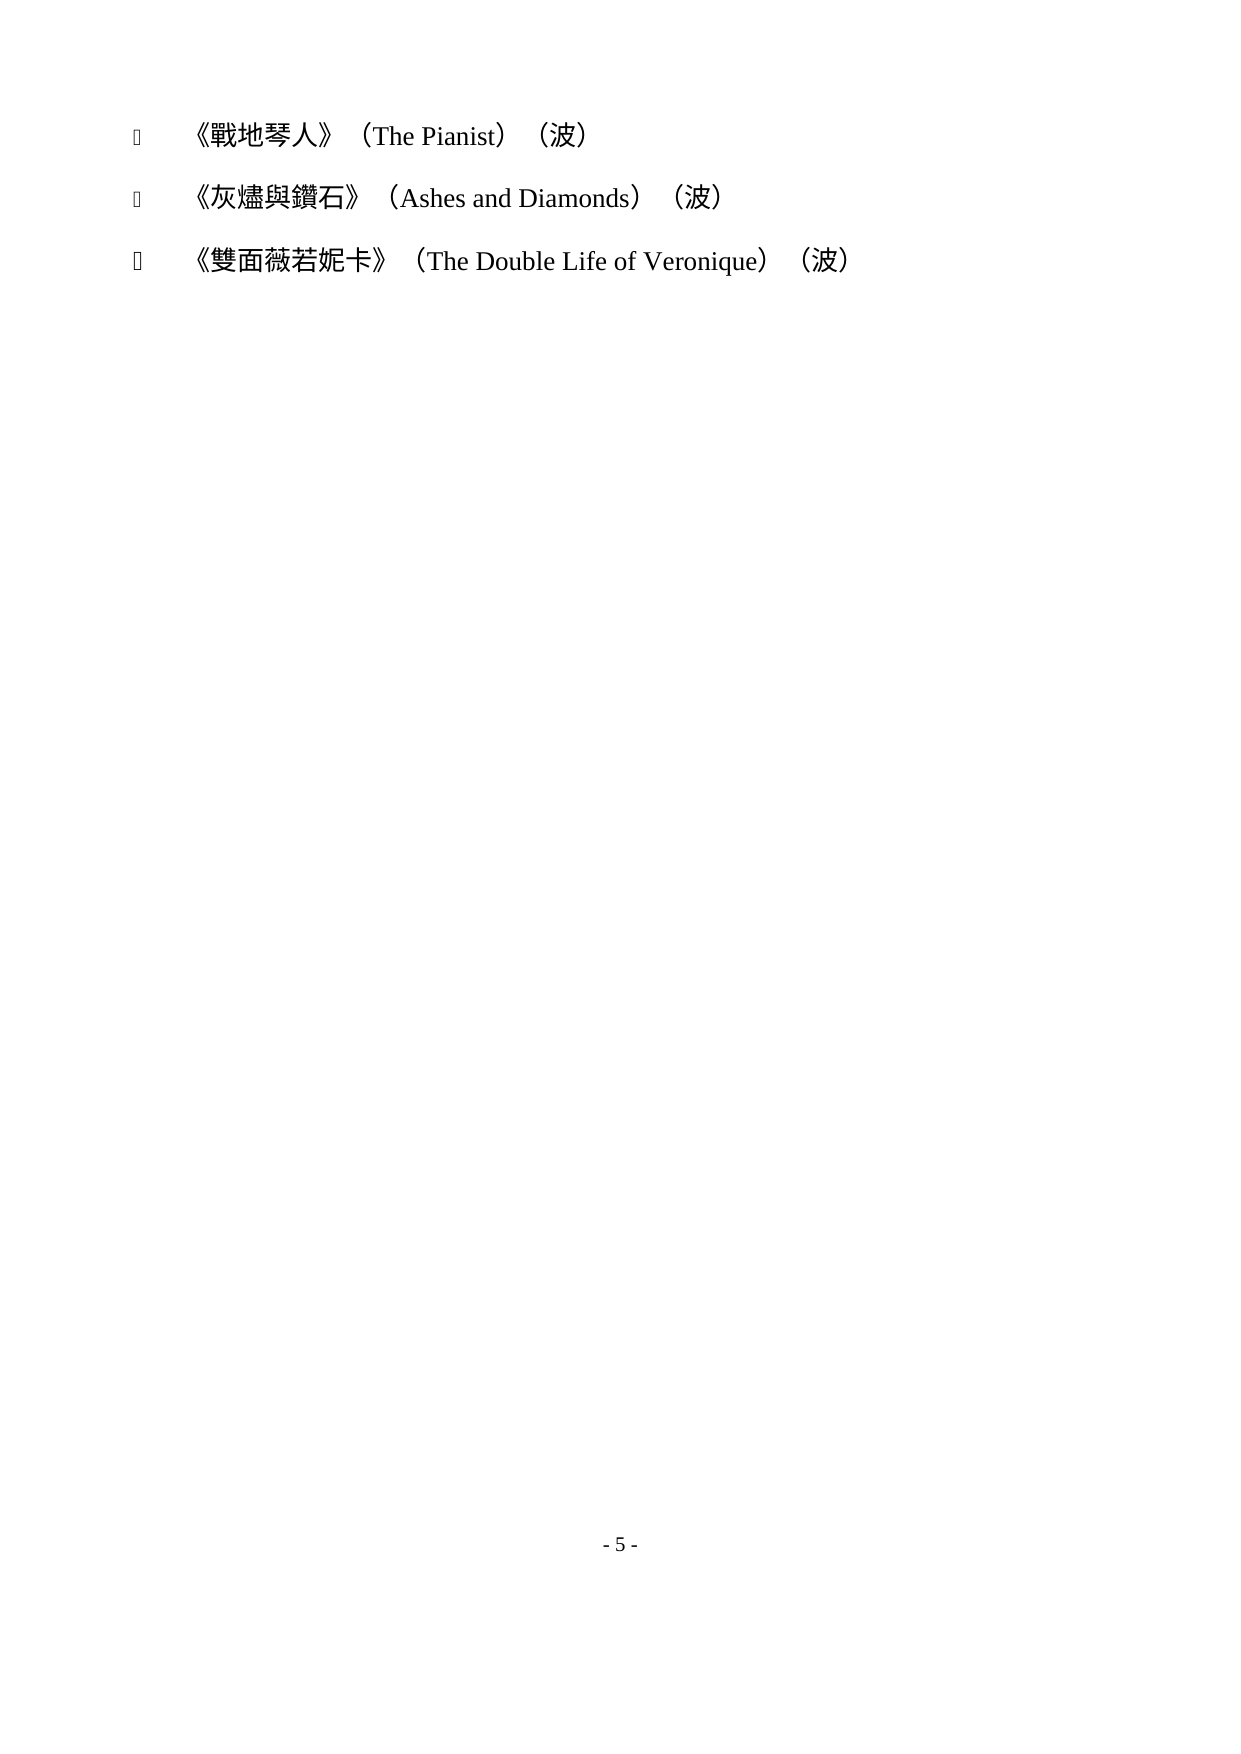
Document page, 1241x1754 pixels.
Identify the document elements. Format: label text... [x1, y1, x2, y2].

list 《雙面薇若妮卡》（The Double Life of Veronique）（波） [133, 217, 1107, 279]
list 《灰燼與鑽石》（Ashes and Diamonds）（波） [133, 154, 1107, 217]
list 《戰地琴人》（The Pianist）（波） [133, 92, 1107, 154]
